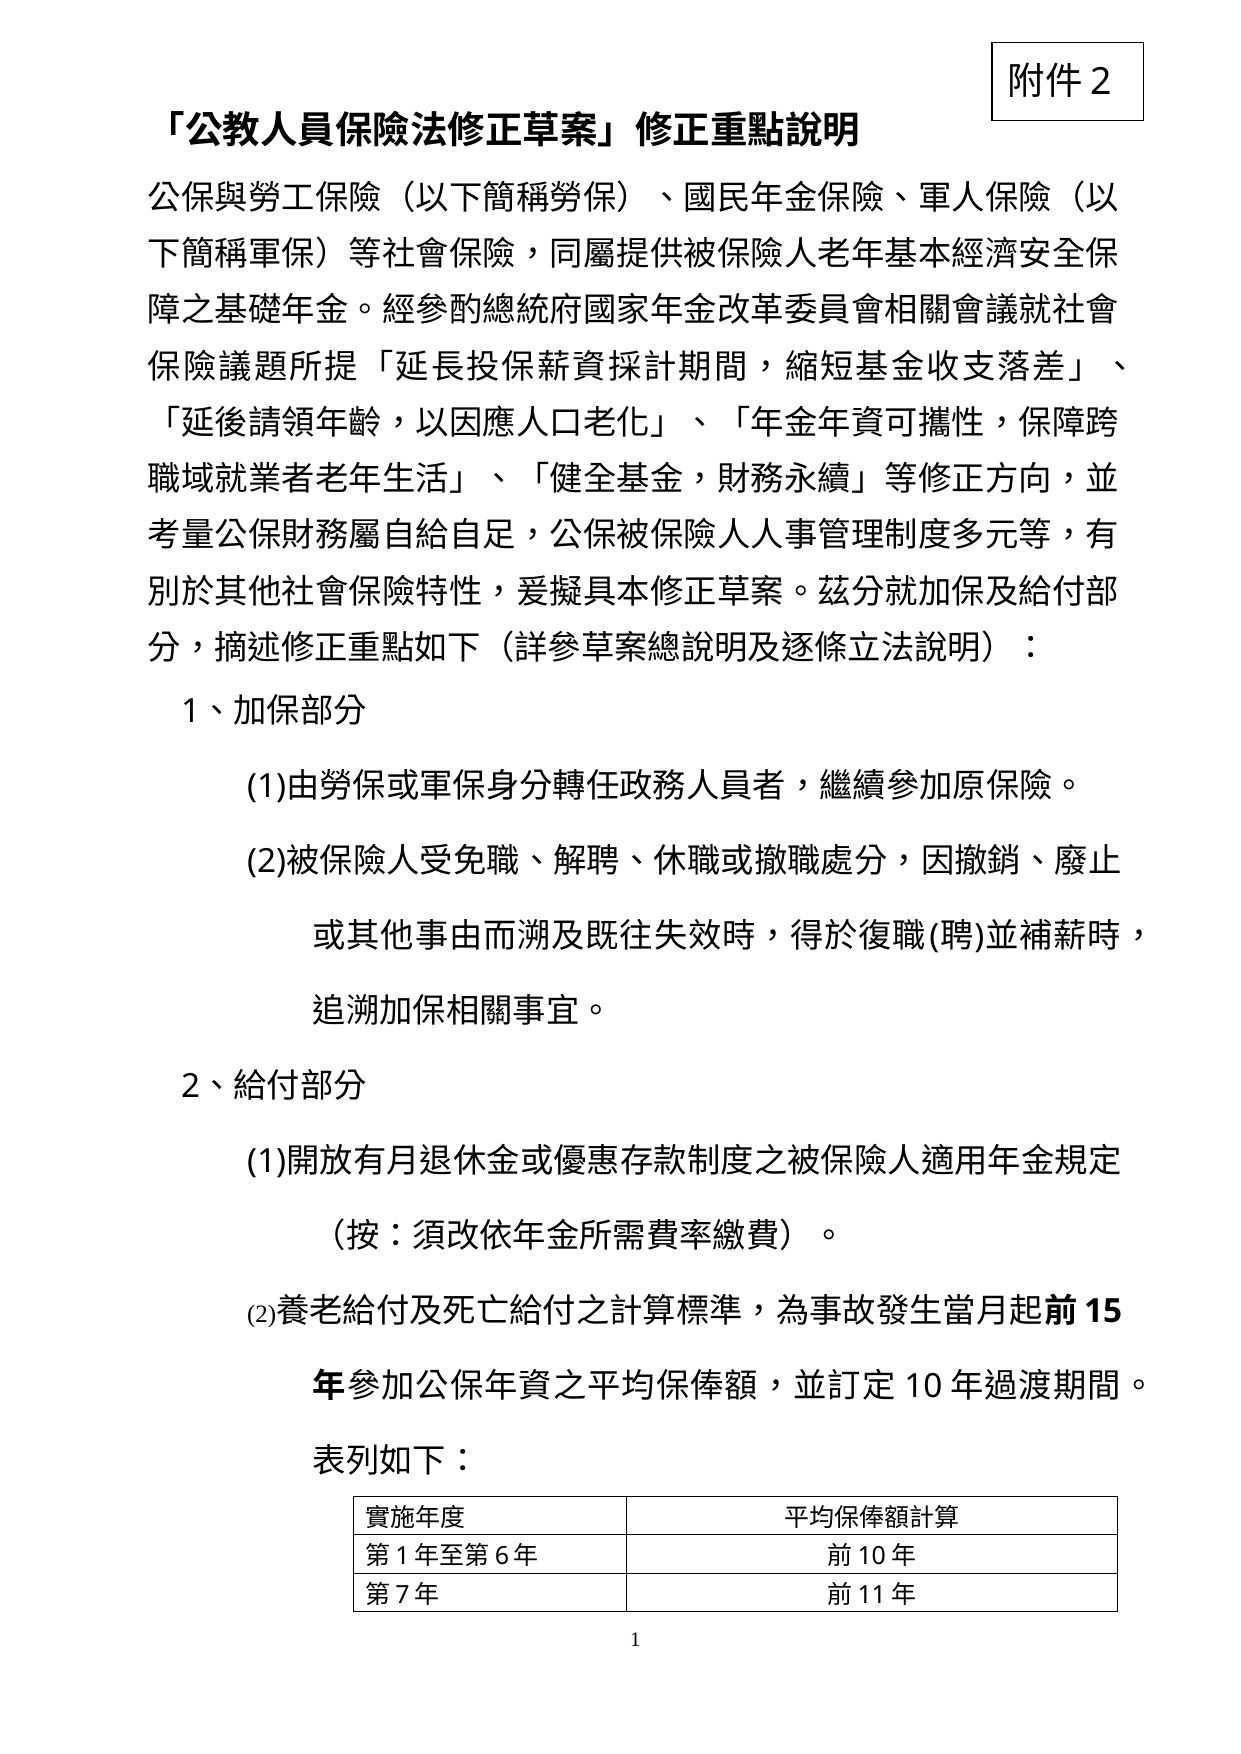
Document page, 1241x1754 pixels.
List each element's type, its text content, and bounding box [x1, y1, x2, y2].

text 附件2 [1007, 51, 1128, 105]
list 被保險人受免職、解聘、休職或撤職處分，因撤銷、廢止或其他事由而溯及既往失效時，得於復職(聘)並補薪時，追溯加保相關事宜。 [247, 821, 1122, 1046]
text 「公教人員保險法修正草案」修正重點說明 [148, 89, 1122, 164]
list 加保部分 [181, 671, 1122, 746]
list 給付部分 [181, 1046, 1122, 1121]
table_header 平均保俸額計算 [627, 1497, 1117, 1534]
text 公保與勞工保險（以下簡稱勞保）、國民年金保險、軍人保險（以下簡稱軍保）等社會保險，同屬提供被保險人老年基本經濟安全保障之基礎年金。經參酌總統府國家年金改革委員會相關會議就社會保險議題所提「延長投保薪資採計期間，縮短基金收支落差」、「延後請領年齡，以因應人口老化」、「年金年資可攜性，保障跨職域就業者老年生活」、「健全基金，財務永續」等修正方向，並考量公保財務屬自給自足，公保被保險人人事管理制度多元等，有別於其他社會保險特性，爰擬具本修正草案。茲分就加保及給付部分，摘述修正重點如下（詳參草案總說明及逐條立法說明）： [148, 164, 1122, 671]
list 養老給付及死亡給付之計算標準，為事故發生當月起前15年參加公保年資之平均保俸額，並訂定10年過渡期間。表列如下： [247, 1271, 1122, 1496]
table_header 實施年度 [354, 1497, 626, 1534]
table_cell 第7年 [354, 1574, 626, 1611]
list 開放有月退休金或優惠存款制度之被保險人適用年金規定（按：須改依年金所需費率繳費）。 [247, 1121, 1122, 1271]
table_cell 前11年 [627, 1574, 1117, 1611]
table_cell 前10年 [627, 1535, 1117, 1573]
list 由勞保或軍保身分轉任政務人員者，繼續參加原保險。 [247, 746, 1122, 821]
table_cell 第1年至第6年 [354, 1535, 626, 1573]
